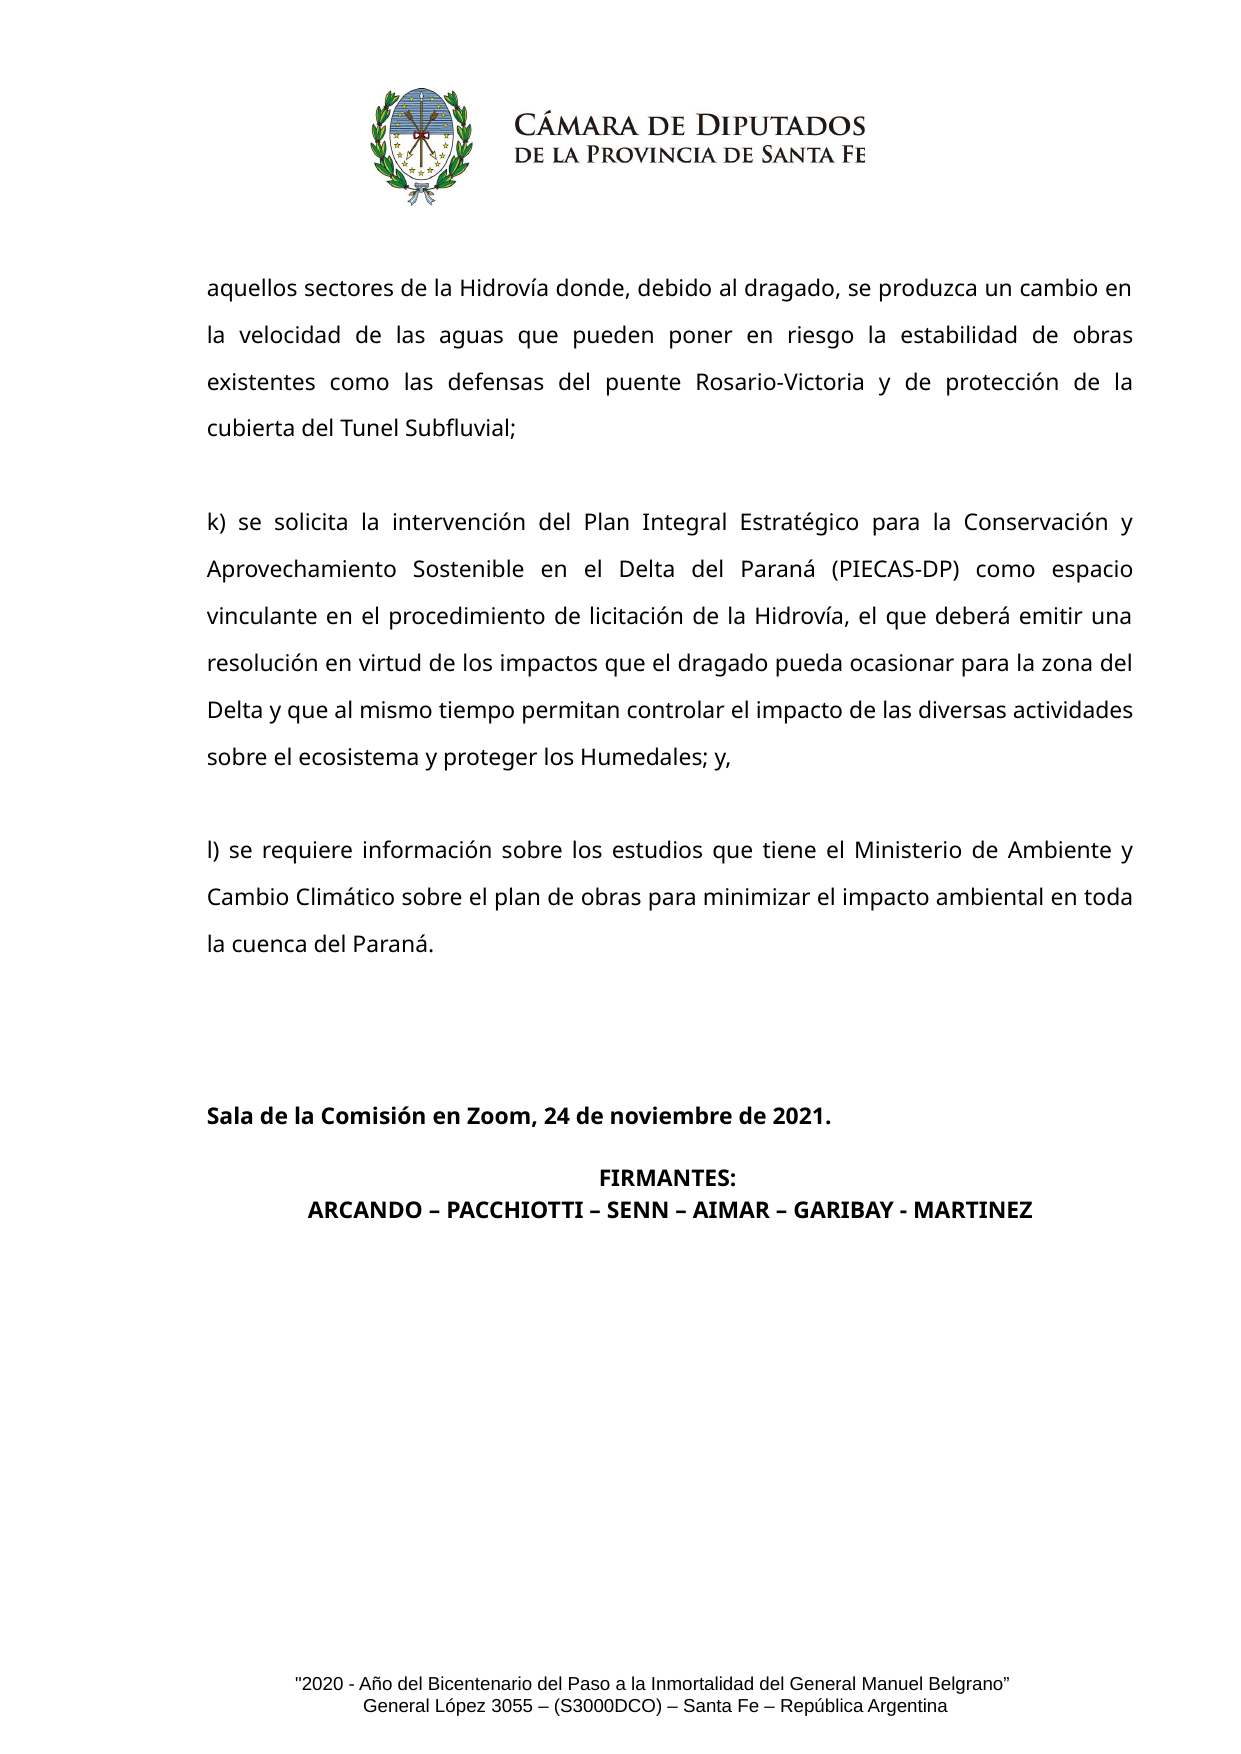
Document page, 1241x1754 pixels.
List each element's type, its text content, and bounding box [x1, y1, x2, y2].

text FIRMANTES: [207, 1162, 1134, 1193]
text ARCANDO – PACCHIOTTI – SENN – AIMAR – GARIBAY - MARTINEZ [207, 1193, 1134, 1225]
text aquellos sectores de la Hidrovía donde, debido al dragado, se produzca un cambio en la velocidad de las aguas que pueden poner en riesgo la estabilidad de obras existentes como las defensas del puente Rosario-Victoria y de protección de la cubierta del Tunel Subfluvial; [207, 272, 1134, 443]
text l) se requiere información sobre los estudios que tiene el Ministerio de Ambiente y Cambio Climático sobre el plan de obras para minimizar el impacto ambiental en toda la cuenca del Paraná. [207, 834, 1134, 959]
text k) se solicita la intervención del Plan Integral Estratégico para la Conservación y Aprovechamiento Sostenible en el Delta del Paraná (PIECAS-DP) como espacio vinculante en el procedimiento de licitación de la Hidrovía, el que deberá emitir una resolución en virtud de los impactos que el dragado pueda ocasionar para la zona del Delta y que al mismo tiempo permitan controlar el impacto de las diversas actividades sobre el ecosistema y proteger los Humedales; y, [207, 506, 1134, 772]
text Sala de la Comisión en Zoom, 24 de noviembre de 2021. [207, 1100, 1134, 1131]
picture [370, 88, 866, 210]
